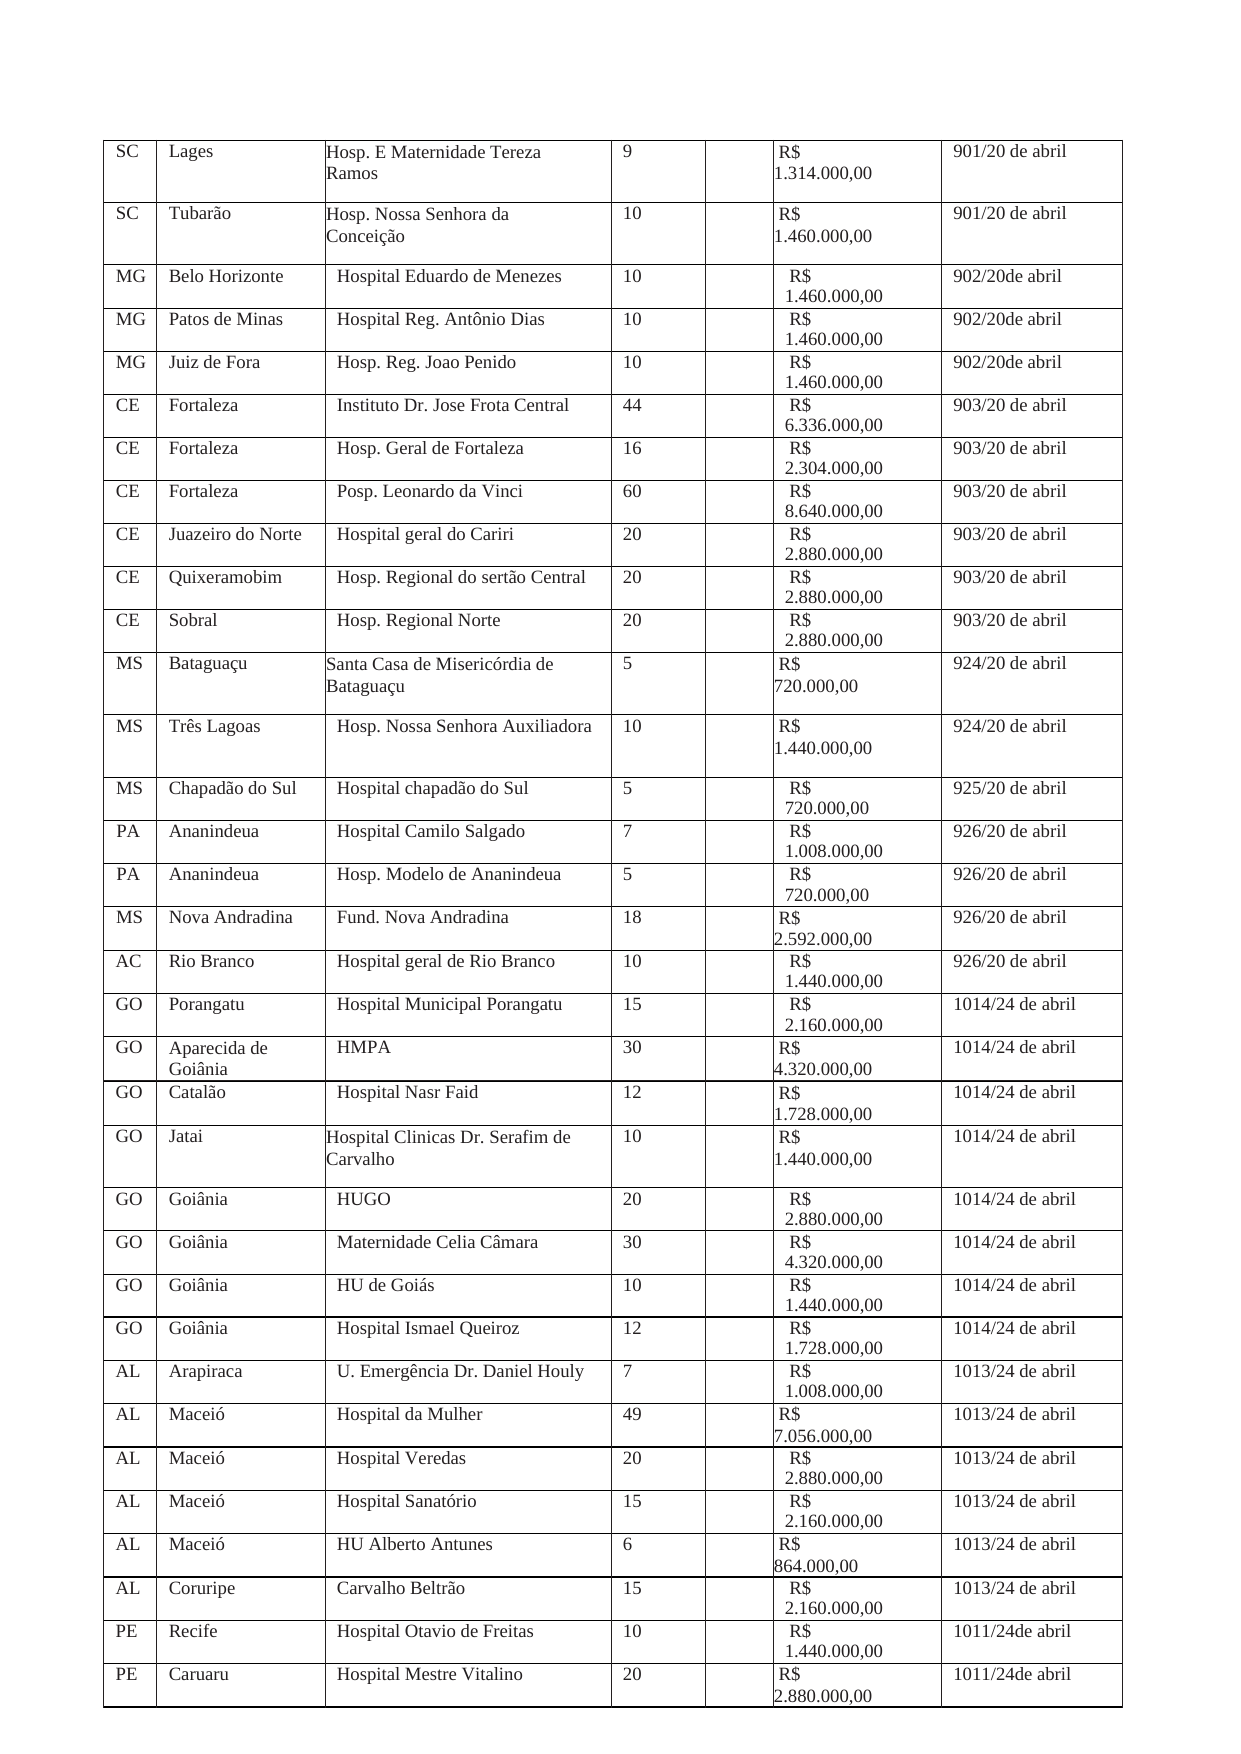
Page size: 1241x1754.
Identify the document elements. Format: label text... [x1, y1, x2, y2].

table_cell 1014/24 de abril [942, 994, 1122, 1036]
table_cell R$ 4.320.000,00 [774, 1231, 941, 1273]
table_cell [706, 524, 773, 566]
table_cell 926/20 de abril [942, 907, 1122, 950]
table_cell [706, 821, 773, 863]
table_cell 10 [612, 715, 705, 777]
table_cell [706, 994, 773, 1036]
table_cell 924/20 de abril [942, 715, 1122, 777]
table_cell HU Alberto Antunes [326, 1534, 611, 1576]
table_cell R$ 2.880.000,00 [774, 1188, 941, 1230]
table_cell 903/20 de abril [942, 567, 1122, 609]
table_cell 926/20 de abril [942, 864, 1122, 906]
table_cell Hosp. Modelo de Ananindeua [326, 864, 611, 906]
table_cell Goiânia [157, 1318, 325, 1359]
table_cell Hospital da Mulher [326, 1404, 611, 1446]
table_cell Hosp. Regional do sertão Central [326, 567, 611, 609]
table_cell R$ 1.008.000,00 [774, 821, 941, 863]
table_cell R$ 8.640.000,00 [774, 481, 941, 523]
table_cell Instituto Dr. Jose Frota Central [326, 395, 611, 437]
table_cell Hospital geral do Cariri [326, 524, 611, 566]
table_cell R$ 1.460.000,00 [774, 265, 941, 307]
table_cell Tubarão [157, 203, 325, 264]
table_cell Fortaleza [157, 481, 325, 523]
table_cell Hosp. Nossa Senhora Auxiliadora [326, 715, 611, 777]
table_cell Nova Andradina [157, 907, 325, 950]
table_cell 7 [612, 821, 705, 863]
table_cell [706, 438, 773, 480]
table_cell 49 [612, 1404, 705, 1446]
table_cell R$ 1.440.000,00 [774, 1621, 941, 1662]
table_cell 1014/24 de abril [942, 1231, 1122, 1273]
table_cell Carvalho Beltrão [326, 1578, 611, 1619]
table_cell [706, 715, 773, 777]
table_cell Hosp. Regional Norte [326, 610, 611, 652]
table_cell MG [104, 309, 156, 351]
table_cell [706, 864, 773, 906]
table_cell R$ 4.320.000,00 [774, 1037, 941, 1080]
table_cell Caruaru [157, 1664, 325, 1706]
table_cell 10 [612, 1621, 705, 1662]
table_cell R$ 1.440.000,00 [774, 1126, 941, 1187]
table_cell Goiânia [157, 1275, 325, 1316]
table_cell Hosp. Nossa Senhora da Conceição [326, 203, 611, 264]
table_cell 5 [612, 778, 705, 820]
table_cell Maceió [157, 1534, 325, 1576]
table_cell AL [104, 1534, 156, 1576]
table_cell CE [104, 438, 156, 480]
table_cell [706, 1126, 773, 1187]
table_cell 10 [612, 951, 705, 993]
table_cell Hospital Clinicas Dr. Serafim de Carvalho [326, 1126, 611, 1187]
table_cell MG [104, 352, 156, 393]
table_cell 1014/24 de abril [942, 1037, 1122, 1080]
table_cell Patos de Minas [157, 309, 325, 351]
table_cell PE [104, 1621, 156, 1662]
table_cell SC [104, 141, 156, 202]
table_cell 60 [612, 481, 705, 523]
table_cell R$ 2.160.000,00 [774, 994, 941, 1036]
table_cell AL [104, 1404, 156, 1446]
table_cell [706, 907, 773, 950]
table_cell Lages [157, 141, 325, 202]
table_header GO [104, 1082, 156, 1125]
table_cell GO [104, 1275, 156, 1316]
table_cell MG [104, 265, 156, 307]
table_cell 16 [612, 438, 705, 480]
table_cell Ananindeua [157, 821, 325, 863]
table_cell 903/20 de abril [942, 395, 1122, 437]
table_header R$ 1.728.000,00 [774, 1082, 941, 1125]
table_cell [706, 1404, 773, 1446]
table_cell Coruripe [157, 1578, 325, 1619]
table_cell Hospital Camilo Salgado [326, 821, 611, 863]
table_cell 20 [612, 1664, 705, 1706]
table_cell Hosp. E Maternidade Tereza Ramos [326, 141, 611, 202]
table_cell 903/20 de abril [942, 438, 1122, 480]
table_cell CE [104, 481, 156, 523]
table_cell Fund. Nova Andradina [326, 907, 611, 950]
table_cell 1014/24 de abril [942, 1275, 1122, 1316]
table_cell [706, 481, 773, 523]
table_cell R$ 1.008.000,00 [774, 1361, 941, 1402]
table_cell 903/20 de abril [942, 481, 1122, 523]
table_cell Hospital Municipal Porangatu [326, 994, 611, 1036]
table_cell 15 [612, 994, 705, 1036]
table_cell 20 [612, 1448, 705, 1489]
table_cell 5 [612, 864, 705, 906]
table_cell 20 [612, 524, 705, 566]
table_cell 18 [612, 907, 705, 950]
table_cell Hospital Mestre Vitalino [326, 1664, 611, 1706]
table_cell [706, 1361, 773, 1402]
table_cell Posp. Leonardo da Vinci [326, 481, 611, 523]
table_cell Goiânia [157, 1188, 325, 1230]
table_cell [706, 610, 773, 652]
table_cell 925/20 de abril [942, 778, 1122, 820]
table_cell R$ 2.880.000,00 [774, 567, 941, 609]
table_cell [706, 778, 773, 820]
table_cell Santa Casa de Misericórdia de Bataguaçu [326, 653, 611, 714]
table_cell 20 [612, 610, 705, 652]
table_cell R$ 7.056.000,00 [774, 1404, 941, 1446]
table_cell 1013/24 de abril [942, 1491, 1122, 1532]
table_cell 15 [612, 1491, 705, 1532]
table_cell R$ 2.880.000,00 [774, 1448, 941, 1489]
table_cell Maternidade Celia Câmara [326, 1231, 611, 1273]
table_cell Arapiraca [157, 1361, 325, 1402]
table_cell [706, 203, 773, 264]
table_cell Hosp. Geral de Fortaleza [326, 438, 611, 480]
table_cell Hospital Otavio de Freitas [326, 1621, 611, 1662]
table_cell [706, 653, 773, 714]
table_cell Hosp. Reg. Joao Penido [326, 352, 611, 393]
table_cell R$ 720.000,00 [774, 778, 941, 820]
table_header [706, 1082, 773, 1125]
table_cell R$ 1.440.000,00 [774, 715, 941, 777]
table_cell 12 [612, 1318, 705, 1359]
table_cell CE [104, 567, 156, 609]
table_cell 1014/24 de abril [942, 1188, 1122, 1230]
table_cell 1013/24 de abril [942, 1404, 1122, 1446]
table_cell Hospital chapadão do Sul [326, 778, 611, 820]
table_cell 10 [612, 1275, 705, 1316]
table_cell [706, 395, 773, 437]
table_cell CE [104, 524, 156, 566]
table_cell GO [104, 1126, 156, 1187]
table_cell GO [104, 1231, 156, 1273]
table_cell 7 [612, 1361, 705, 1402]
table_cell R$ 1.440.000,00 [774, 951, 941, 993]
table_cell 10 [612, 1126, 705, 1187]
table_cell 1013/24 de abril [942, 1578, 1122, 1619]
table_cell AL [104, 1578, 156, 1619]
table_cell Bataguaçu [157, 653, 325, 714]
table_cell Maceió [157, 1491, 325, 1532]
table_cell R$ 720.000,00 [774, 653, 941, 714]
table_cell 926/20 de abril [942, 951, 1122, 993]
table_cell R$ 1.314.000,00 [774, 141, 941, 202]
table_cell HMPA [326, 1037, 611, 1080]
table_cell 44 [612, 395, 705, 437]
table_cell [706, 951, 773, 993]
table_cell Maceió [157, 1404, 325, 1446]
table_cell R$ 1.460.000,00 [774, 309, 941, 351]
table_header Hospital Nasr Faid [326, 1082, 611, 1125]
table_cell R$ 2.592.000,00 [774, 907, 941, 950]
table_cell [706, 1318, 773, 1359]
table_cell Fortaleza [157, 395, 325, 437]
table_cell GO [104, 1188, 156, 1230]
table_cell AC [104, 951, 156, 993]
table_cell 20 [612, 1188, 705, 1230]
table_cell PA [104, 821, 156, 863]
table_cell PE [104, 1664, 156, 1706]
table_cell GO [104, 1318, 156, 1359]
table_cell [706, 265, 773, 307]
table_cell Hospital Veredas [326, 1448, 611, 1489]
table_cell Rio Branco [157, 951, 325, 993]
table_cell Quixeramobim [157, 567, 325, 609]
table_cell CE [104, 395, 156, 437]
table_cell [706, 1037, 773, 1080]
table_cell MS [104, 715, 156, 777]
table_cell R$ 1.460.000,00 [774, 352, 941, 393]
table_cell 20 [612, 567, 705, 609]
table_cell MS [104, 907, 156, 950]
table_cell Goiânia [157, 1231, 325, 1273]
table_cell HU de Goiás [326, 1275, 611, 1316]
table_cell 15 [612, 1578, 705, 1619]
table_cell U. Emergência Dr. Daniel Houly [326, 1361, 611, 1402]
table_cell 30 [612, 1231, 705, 1273]
table_cell AL [104, 1361, 156, 1402]
table_cell CE [104, 610, 156, 652]
table_cell Porangatu [157, 994, 325, 1036]
table_cell 926/20 de abril [942, 821, 1122, 863]
table_cell 10 [612, 352, 705, 393]
table_cell R$ 864.000,00 [774, 1534, 941, 1576]
table_cell 1013/24 de abril [942, 1361, 1122, 1402]
table_cell 1011/24de abril [942, 1621, 1122, 1662]
table_cell MS [104, 653, 156, 714]
table_cell 9 [612, 141, 705, 202]
table_cell R$ 2.304.000,00 [774, 438, 941, 480]
table_cell 10 [612, 265, 705, 307]
table_cell HUGO [326, 1188, 611, 1230]
table_cell Maceió [157, 1448, 325, 1489]
table_cell 903/20 de abril [942, 610, 1122, 652]
table_cell [706, 1578, 773, 1619]
table_cell [706, 352, 773, 393]
table_cell 30 [612, 1037, 705, 1080]
table_cell 902/20de abril [942, 265, 1122, 307]
table_cell 10 [612, 309, 705, 351]
table_cell [706, 1448, 773, 1489]
table_cell [706, 1491, 773, 1532]
table_cell SC [104, 203, 156, 264]
table_cell [706, 141, 773, 202]
table_cell 1013/24 de abril [942, 1534, 1122, 1576]
table_cell R$ 1.440.000,00 [774, 1275, 941, 1316]
table_header 12 [612, 1082, 705, 1125]
table_cell [706, 567, 773, 609]
table_cell Hospital Eduardo de Menezes [326, 265, 611, 307]
table_cell [706, 1275, 773, 1316]
table_cell 1014/24 de abril [942, 1318, 1122, 1359]
table_cell R$ 2.160.000,00 [774, 1578, 941, 1619]
table_cell Juiz de Fora [157, 352, 325, 393]
table_cell 1013/24 de abril [942, 1448, 1122, 1489]
table_cell Hospital geral de Rio Branco [326, 951, 611, 993]
table_cell Juazeiro do Norte [157, 524, 325, 566]
table_cell GO [104, 994, 156, 1036]
table_header 1014/24 de abril [942, 1082, 1122, 1125]
table_cell Jatai [157, 1126, 325, 1187]
table_cell AL [104, 1491, 156, 1532]
table_cell 924/20 de abril [942, 653, 1122, 714]
table_cell Fortaleza [157, 438, 325, 480]
table_cell Três Lagoas [157, 715, 325, 777]
table_cell [706, 1664, 773, 1706]
table_cell 1014/24 de abril [942, 1126, 1122, 1187]
table_header Catalão [157, 1082, 325, 1125]
table_cell R$ 2.880.000,00 [774, 1664, 941, 1706]
table_cell PA [104, 864, 156, 906]
table_cell R$ 2.160.000,00 [774, 1491, 941, 1532]
table_cell AL [104, 1448, 156, 1489]
table_cell 902/20de abril [942, 352, 1122, 393]
table_cell 902/20de abril [942, 309, 1122, 351]
table_cell Aparecida de Goiânia [157, 1037, 325, 1080]
table_cell Recife [157, 1621, 325, 1662]
table_cell 6 [612, 1534, 705, 1576]
table_cell Ananindeua [157, 864, 325, 906]
table_cell [706, 309, 773, 351]
table_cell [706, 1231, 773, 1273]
table_cell Sobral [157, 610, 325, 652]
table_cell R$ 2.880.000,00 [774, 610, 941, 652]
table_cell R$ 6.336.000,00 [774, 395, 941, 437]
table_cell Hospital Sanatório [326, 1491, 611, 1532]
table_cell Belo Horizonte [157, 265, 325, 307]
table_cell R$ 2.880.000,00 [774, 524, 941, 566]
table_cell 1011/24de abril [942, 1664, 1122, 1706]
table_cell [706, 1188, 773, 1230]
table_cell Hospital Reg. Antônio Dias [326, 309, 611, 351]
table_cell R$ 720.000,00 [774, 864, 941, 906]
table_cell MS [104, 778, 156, 820]
table_cell Chapadão do Sul [157, 778, 325, 820]
table_cell 901/20 de abril [942, 203, 1122, 264]
table_cell GO [104, 1037, 156, 1080]
table_cell [706, 1621, 773, 1662]
table_cell 903/20 de abril [942, 524, 1122, 566]
table_cell [706, 1534, 773, 1576]
table_cell R$ 1.460.000,00 [774, 203, 941, 264]
table_cell Hospital Ismael Queiroz [326, 1318, 611, 1359]
table_cell 10 [612, 203, 705, 264]
table_cell 5 [612, 653, 705, 714]
table_cell 901/20 de abril [942, 141, 1122, 202]
table_cell R$ 1.728.000,00 [774, 1318, 941, 1359]
